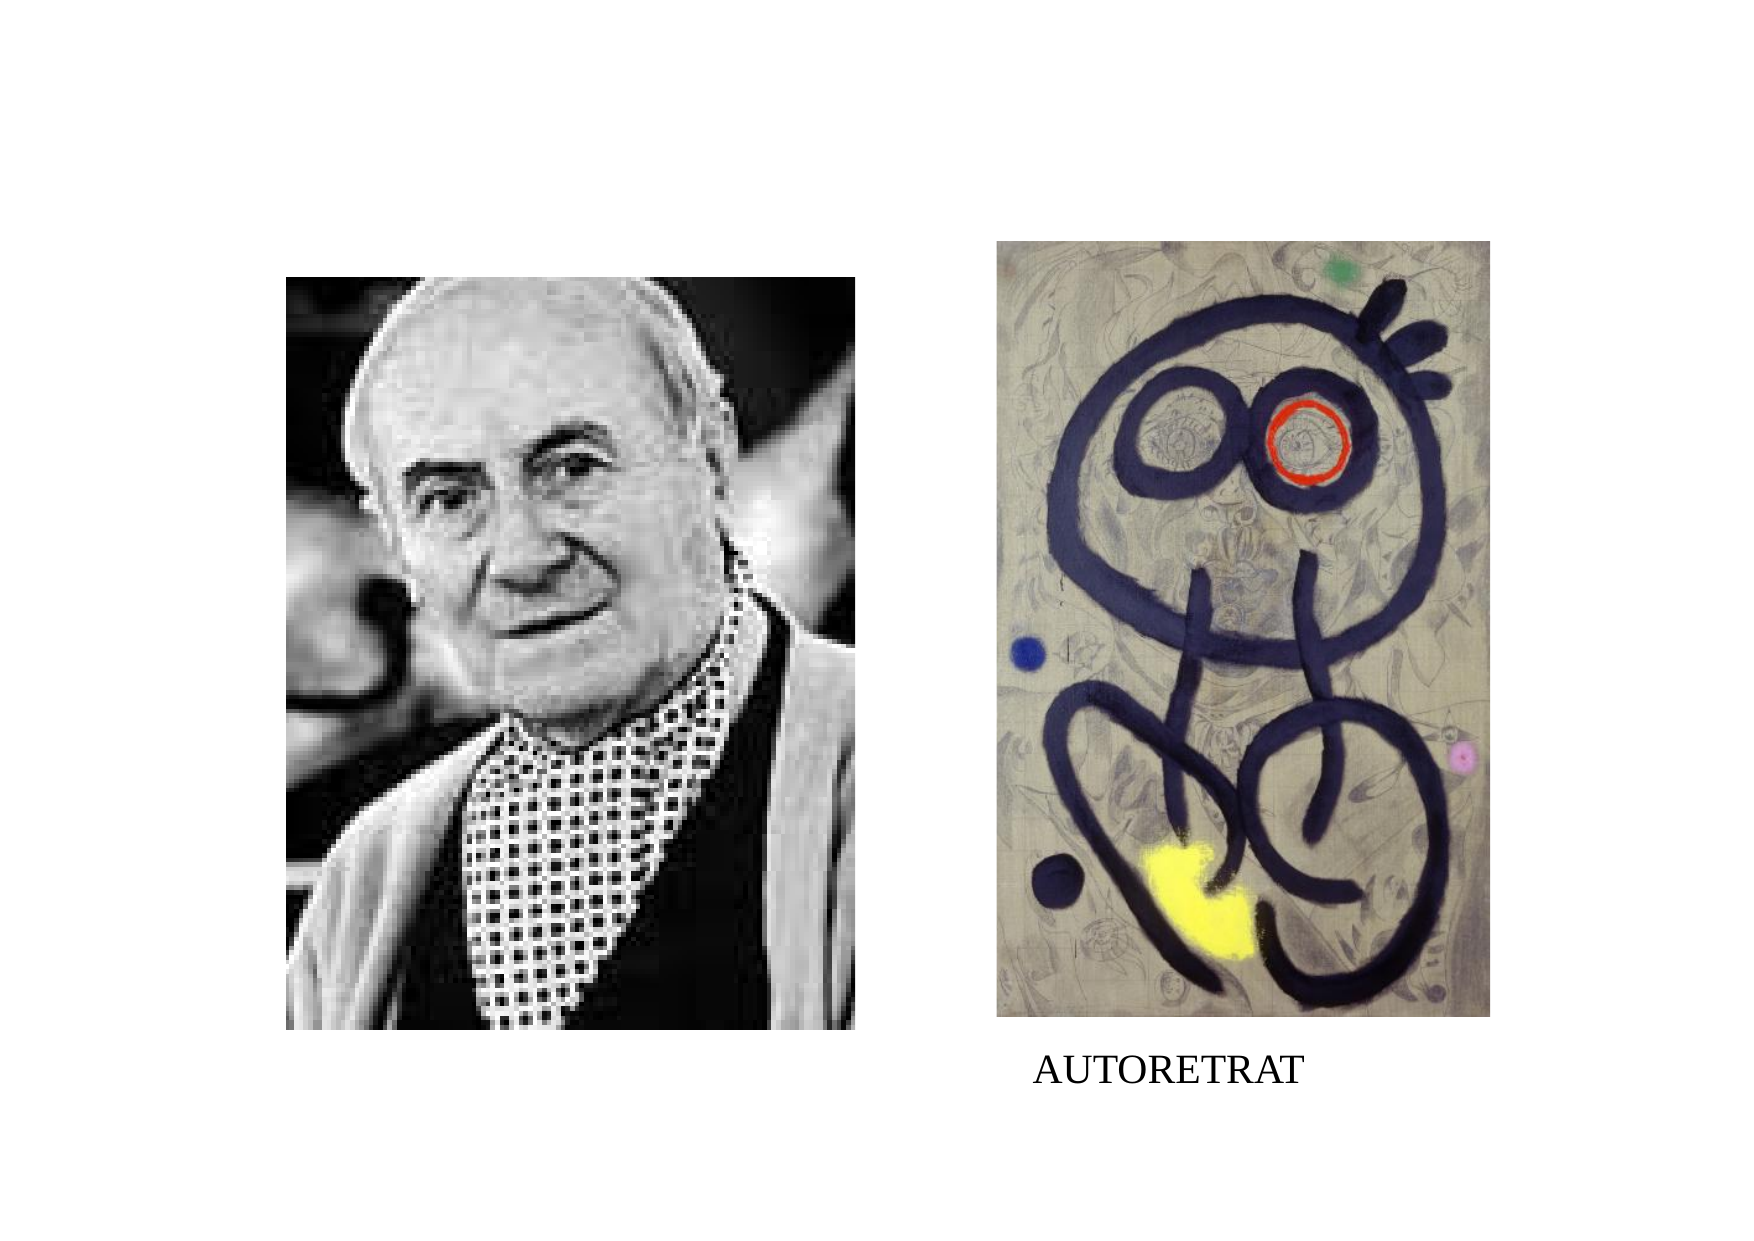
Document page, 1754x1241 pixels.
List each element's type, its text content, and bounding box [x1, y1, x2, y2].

picture [996, 241, 1491, 1017]
text AUTORETRAT [118, 1044, 1636, 1092]
picture [286, 277, 856, 1030]
